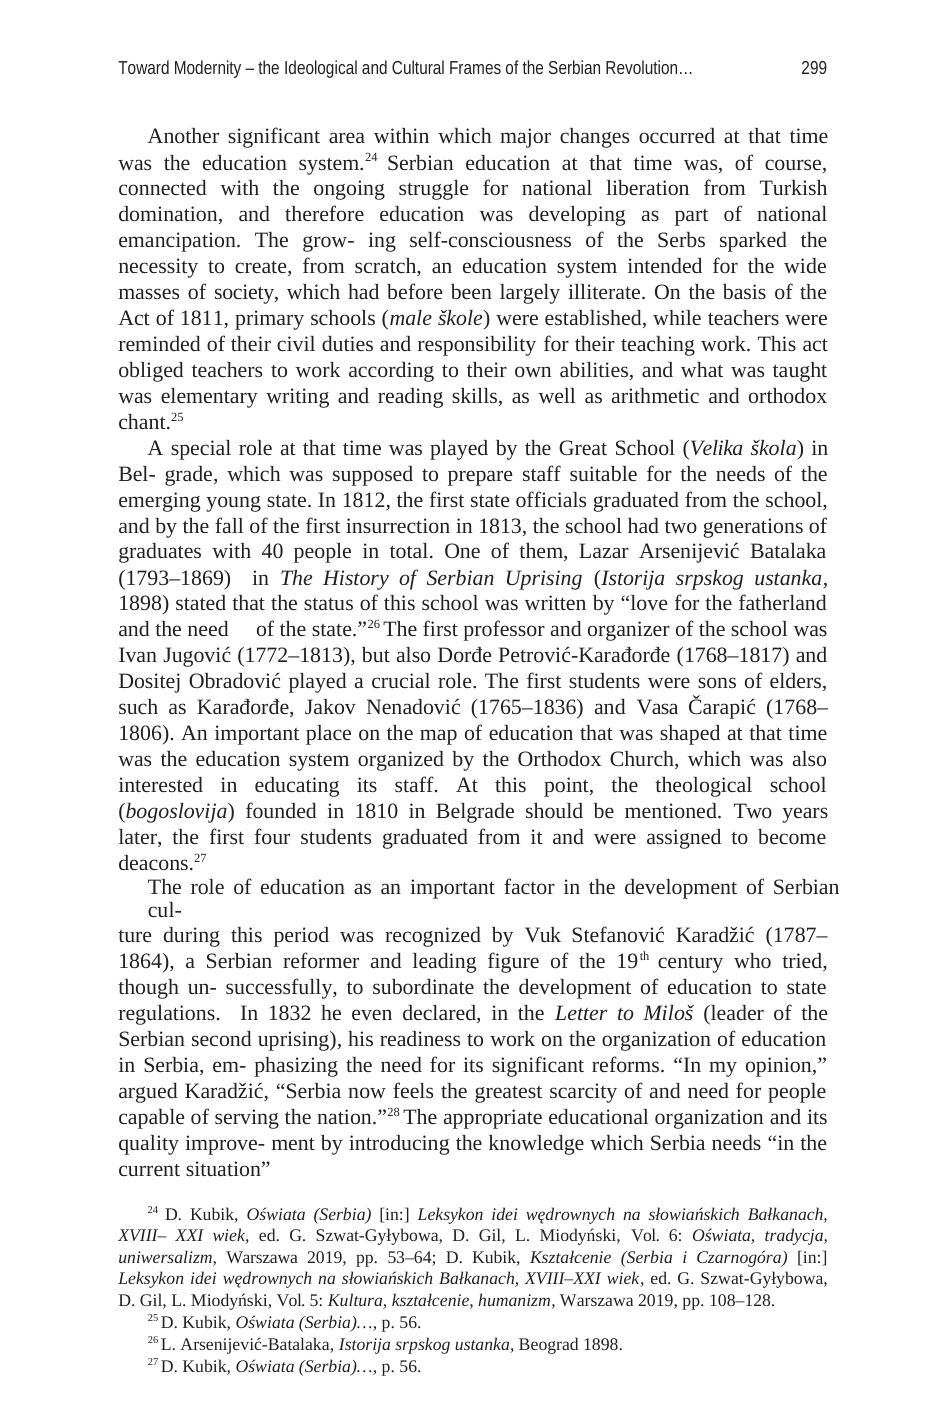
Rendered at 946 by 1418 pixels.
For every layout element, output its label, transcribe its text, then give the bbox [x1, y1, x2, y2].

text 24 D. Kubik, Oświata (Serbia) [in:] Leksykon idei wędrownych na słowiańskich Bałkanach, XVIII‒ XXI wiek, ed. G. Szwat-Gyłybowa, D. Gil, L. Miodyński, Vol. 6: Oświata, tradycja, uniwersalizm, Warszawa 2019, pp. 53‒64; D. Kubik, Kształcenie (Serbia i Czarnogóra) [in:] Leksykon idei wędrownych na słowiańskich Bałkanach, XVIII‒XXI wiek, ed. G. Szwat-Gyłybowa, D. Gil, L. Miodyński, Vol. 5: Kultura, kształcenie, humanizm, Warszawa 2019, pp. 108‒128. [118, 1203, 828, 1310]
text 26 L. Arsenijević-Batalaka, Istorija srpskog ustanka, Beograd 1898. [148, 1334, 839, 1354]
text The role of education as an important factor in the development of Serbian cul- [148, 876, 839, 922]
text Another significant area within which major changes occurred at that time was the education system.24 Serbian education at that time was, of course, connected with the ongoing struggle for national liberation from Turkish domination, and therefore education was developing as part of national emancipation. The grow- ing self-consciousness of the Serbs sparked the necessity to create, from scratch, an education system intended for the wide masses of society, which had before been largely illiterate. On the basis of the Act of 1811, primary schools (male škole) were established, while teachers were reminded of their civil duties and responsibility for their teaching work. This act obliged teachers to work according to their own abilities, and what was taught was elementary writing and reading skills, as well as arithmetic and orthodox chant.25 [118, 123, 828, 434]
text A special role at that time was played by the Great School (Velika škola) in Bel- grade, which was supposed to prepare staff suitable for the needs of the emerging young state. In 1812, the first state officials graduated from the school, and by the fall of the first insurrection in 1813, the school had two generations of graduates with 40 people in total. One of them, Lazar Arsenijević Batalaka (1793‒1869) in The History of Serbian Uprising (Istorija srpskog ustanka, 1898) stated that the status of this school was written by “love for the fatherland and the need of the state.”26 The first professor and organizer of the school was Ivan Jugović (1772‒1813), but also Dorđe Petrović-Karađorđe (1768‒1817) and Dositej Obradović played a crucial role. The first students were sons of elders, such as Karađorđe, Jakov Nenadović (1765‒1836) and Vasa Čarapić (1768‒1806). An important place on the map of education that was shaped at that time was the education system organized by the Orthodox Church, which was also interested in educating its staff. At this point, the theological school (bogoslovija) founded in 1810 in Belgrade should be mentioned. Two years later, the first four students graduated from it and were assigned to become deacons.27 [118, 435, 828, 875]
text ture during this period was recognized by Vuk Stefanović Karadžić (1787‒1864), a Serbian reformer and leading figure of the 19th century who tried, though un- successfully, to subordinate the development of education to state regulations. In 1832 he even declared, in the Letter to Miloš (leader of the Serbian second uprising), his readiness to work on the organization of education in Serbia, em- phasizing the need for its significant reforms. “In my opinion,” argued Karadžić, “Serbia now feels the greatest scarcity of and need for people capable of serving the nation.”28 The appropriate educational organization and its quality improve- ment by introducing the knowledge which Serbia needs “in the current situation” [118, 922, 828, 1181]
text 27 D. Kubik, Oświata (Serbia)…, p. 56. [148, 1356, 839, 1376]
text 25 D. Kubik, Oświata (Serbia)…, p. 56. [148, 1312, 839, 1332]
